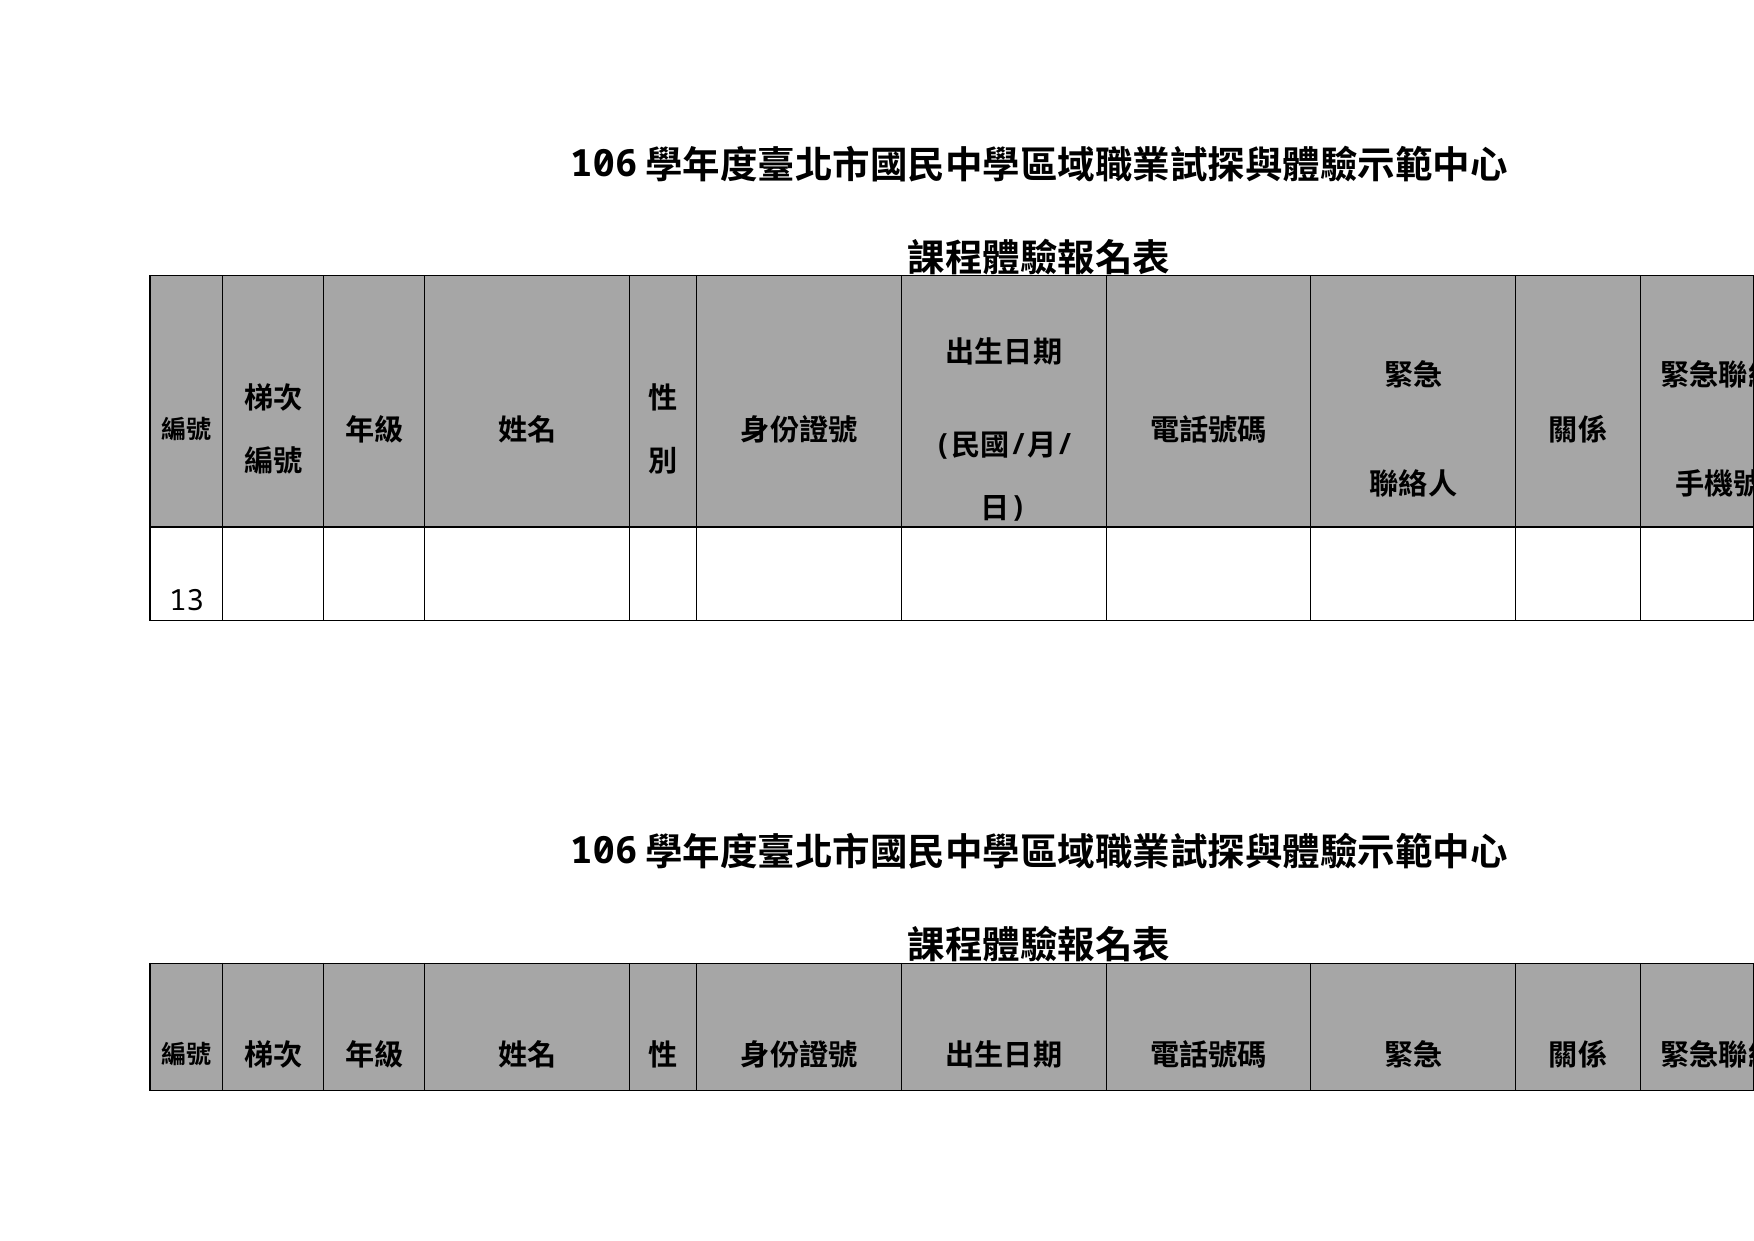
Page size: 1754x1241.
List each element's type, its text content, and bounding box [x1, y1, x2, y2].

table_cell [425, 528, 629, 620]
table_cell 年級 [324, 964, 424, 1090]
table_cell [1311, 621, 1516, 808]
table_cell 緊急 [1311, 964, 1515, 1090]
table_cell [697, 621, 901, 808]
table_cell 編號 [151, 964, 222, 1090]
table_cell 身份證號 [697, 276, 901, 526]
table_header [150, 120, 251, 275]
table_cell 性 [630, 964, 696, 1090]
table_cell [1516, 528, 1640, 620]
table_cell 緊急 聯絡人 [1311, 276, 1515, 526]
table_cell [629, 621, 697, 808]
table_cell 編號 [151, 276, 222, 526]
table_cell 106學年度臺北市國民中學區域職業試探與體驗示範中心 課程體驗報名表 [251, 808, 1754, 963]
table_cell [1311, 528, 1515, 620]
table_cell 身份證號 [697, 964, 901, 1090]
table_cell [324, 528, 424, 620]
table_cell [425, 621, 629, 808]
table_header 106學年度臺北市國民中學區域職業試探與體驗示範中心 課程體驗報名表 [251, 120, 1754, 275]
table_cell 電話號碼 [1107, 276, 1310, 526]
table_cell [324, 621, 424, 808]
table_cell 13 [151, 528, 222, 620]
table_cell [902, 528, 1106, 620]
table_cell 緊急聯絡人 手機號碼 [1641, 964, 1753, 1090]
table_cell [1640, 621, 1754, 808]
table_cell 電話號碼 [1107, 964, 1310, 1090]
table_cell 緊急聯絡人 手機號碼 [1641, 276, 1753, 526]
table_cell 年級 [324, 276, 424, 526]
table_cell [1106, 621, 1311, 808]
table_cell 梯次 [223, 964, 323, 1090]
table_cell 出生日期 [902, 964, 1106, 1090]
table_cell [697, 528, 901, 620]
table_cell [1107, 528, 1310, 620]
table_cell [150, 621, 223, 808]
table_cell 梯次編號 [223, 276, 323, 526]
table_cell [1516, 621, 1640, 808]
table_cell 關係 [1516, 964, 1640, 1090]
table_cell 出生日期 (民國/月/日) [902, 276, 1106, 526]
table_cell 姓名 [425, 276, 629, 526]
table_cell [150, 808, 251, 963]
table_cell [223, 621, 324, 808]
table_cell [630, 528, 696, 620]
table_cell [1641, 528, 1753, 620]
table_cell [901, 621, 1106, 808]
table_cell 性別 [630, 276, 696, 526]
table_cell 姓名 [425, 964, 629, 1090]
table_cell 關係 [1516, 276, 1640, 526]
table_cell [223, 528, 323, 620]
